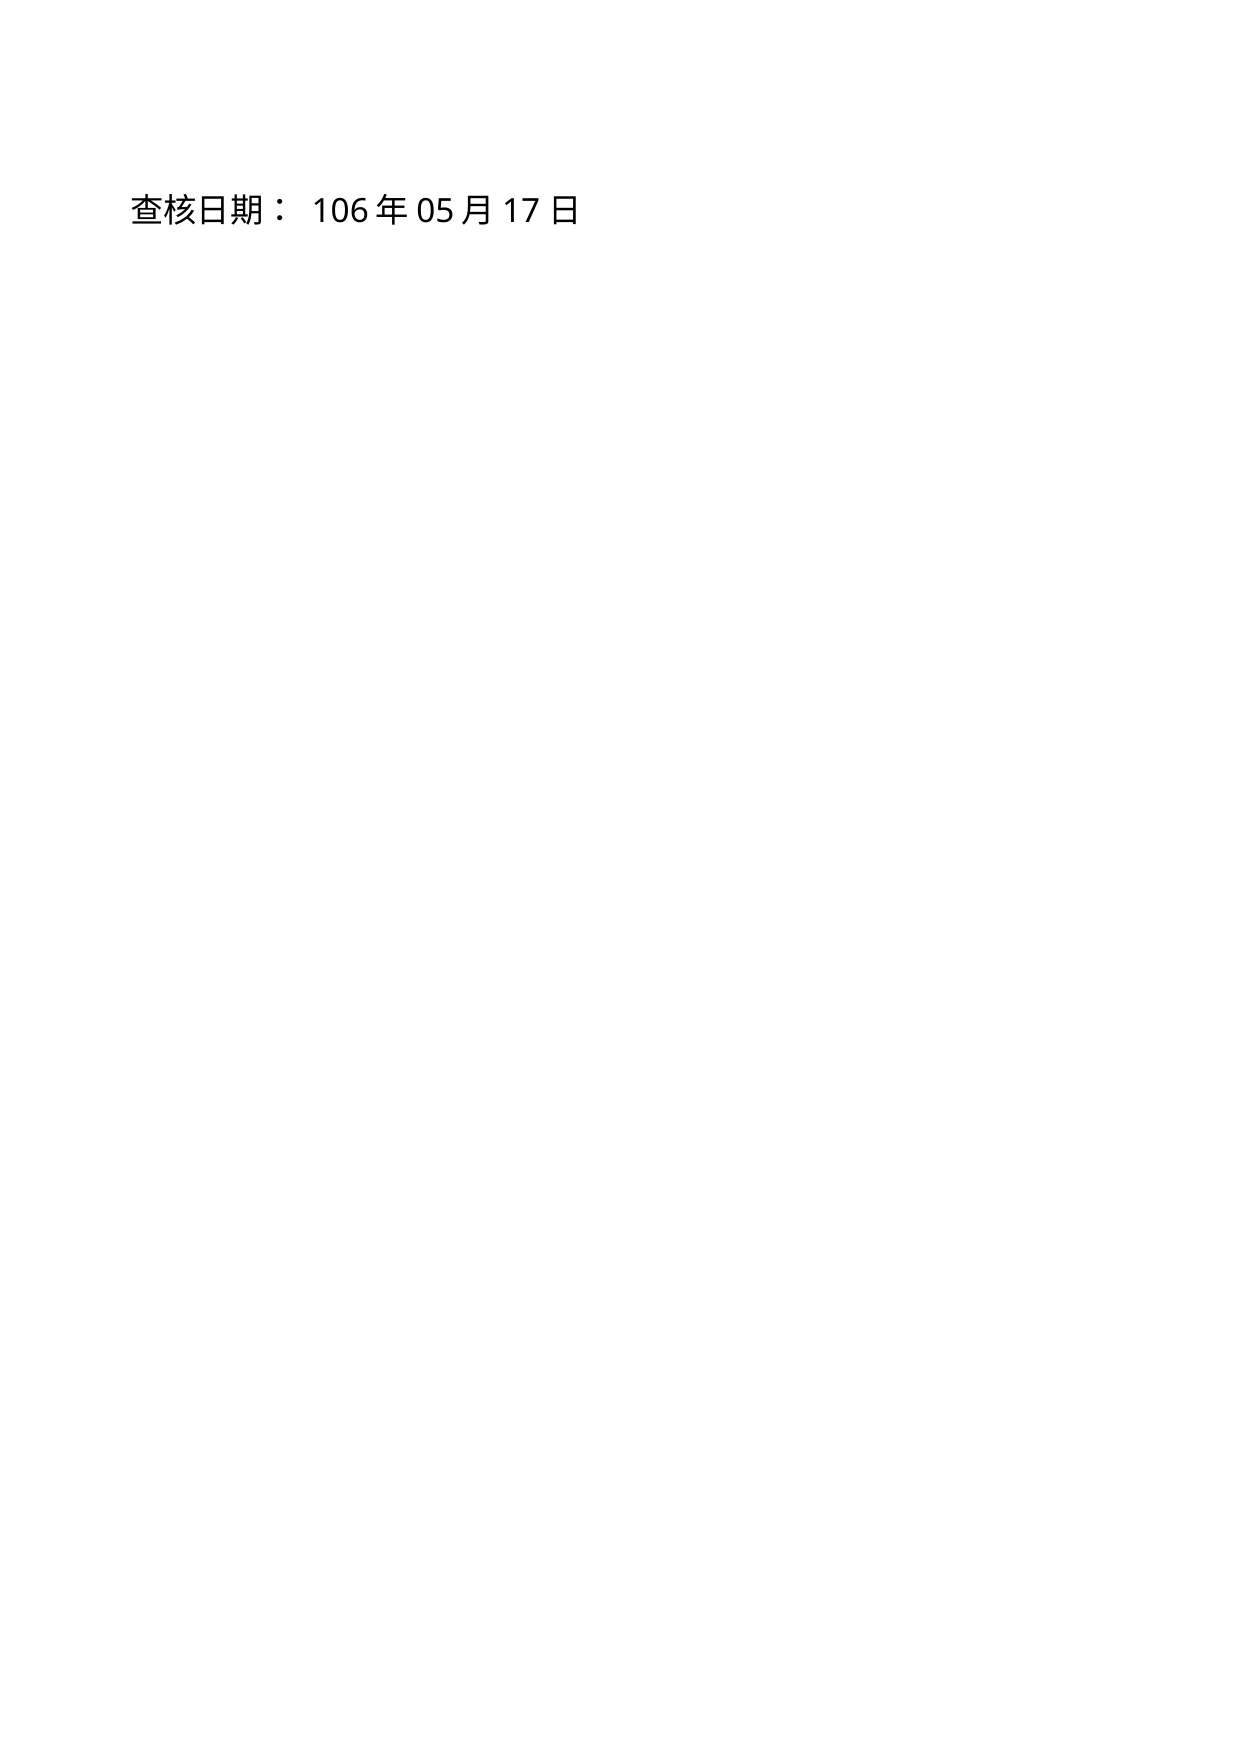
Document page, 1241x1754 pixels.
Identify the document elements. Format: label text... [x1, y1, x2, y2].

text 查核日期： 106年 05月 17 日 [130, 164, 1110, 239]
